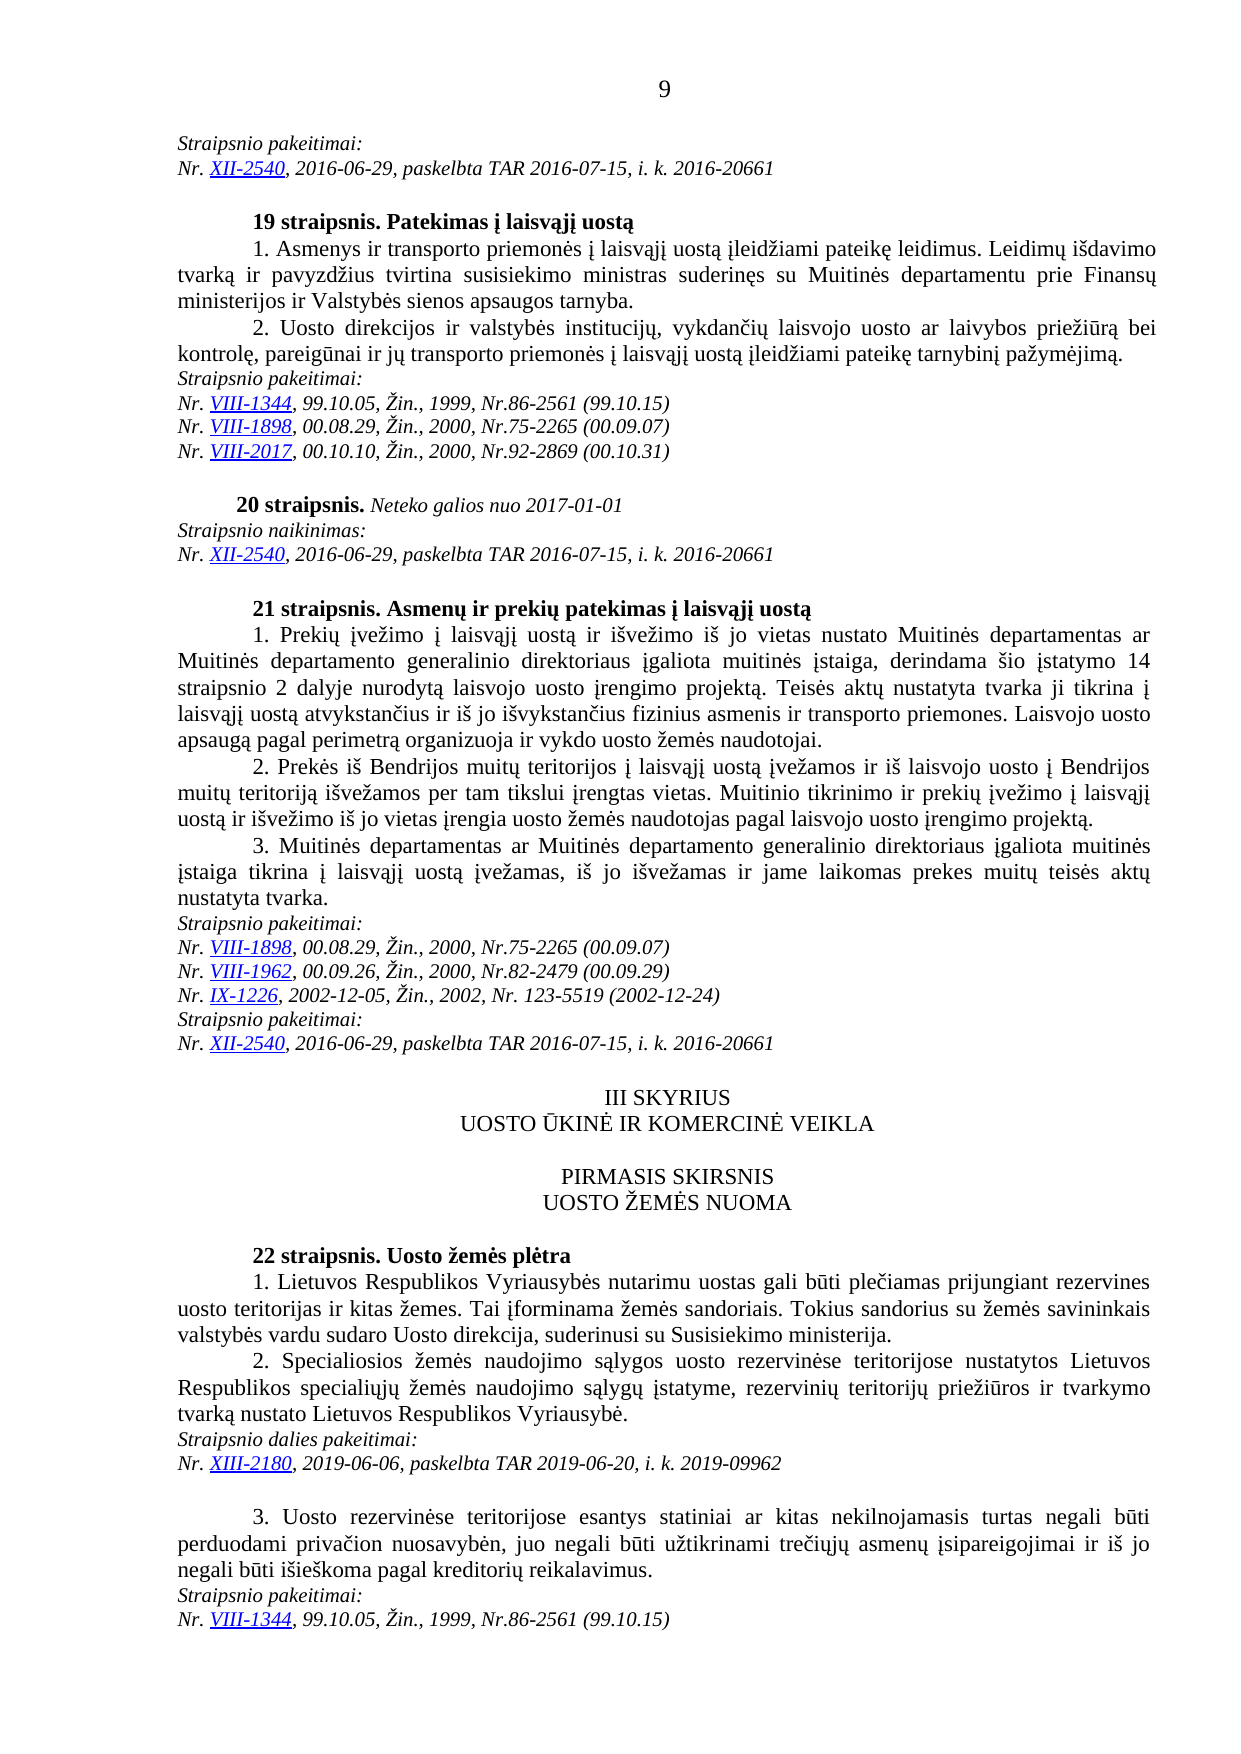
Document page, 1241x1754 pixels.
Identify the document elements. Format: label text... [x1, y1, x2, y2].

text Nr. IX-1226, 2002-12-05, Žin., 2002, Nr. 123-5519 (2002-12-24) [177, 983, 1152, 1007]
text Straipsnio pakeitimai: [177, 1582, 1158, 1607]
text Straipsnio dalies pakeitimai: [177, 1427, 1152, 1451]
text 3. Muitinės departamentas ar Muitinės departamento generalinio direktoriaus įgaliota muitinės įstaiga tikrina į laisvąjį uostą įvežamas, iš jo išvežamas ir jame laikomas prekes muitų teisės aktų nustatyta tvarka. [177, 832, 1152, 911]
text Nr. XII-2540, 2016-06-29, paskelbta TAR 2016-07-15, i. k. 2016-20661 [177, 542, 1152, 566]
text 2. Specialiosios žemės naudojimo sąlygos uosto rezervinėse teritorijose nustatytos Lietuvos Respublikos specialiųjų žemės naudojimo sąlygų įstatyme, rezervinių teritorijų priežiūros ir tvarkymo tvarką nustato Lietuvos Respublikos Vyriausybė. [177, 1347, 1152, 1427]
text Nr. VIII-1344, 99.10.05, Žin., 1999, Nr.86-2561 (99.10.15) [177, 390, 1158, 414]
text III SKYRIUS [177, 1084, 1158, 1110]
text UOSTO ŽEMĖS NUOMA [177, 1189, 1158, 1216]
text Straipsnio naikinimas: [177, 518, 1152, 542]
text 22 straipsnis. Uosto žemės plėtra [177, 1242, 1152, 1268]
text 20 straipsnis. Neteko galios nuo 2017-01-01 [177, 491, 1152, 518]
text Straipsnio pakeitimai: [177, 366, 1158, 390]
text Nr. XIII-2180, 2019-06-06, paskelbta TAR 2019-06-20, i. k. 2019-09962 [177, 1451, 1152, 1475]
text Straipsnio pakeitimai: [177, 131, 1152, 155]
text PIRMASIS SKIRSNIS [177, 1163, 1158, 1189]
text Nr. VIII-2017, 00.10.10, Žin., 2000, Nr.92-2869 (00.10.31) [177, 438, 1158, 463]
text 2. Uosto direkcijos ir valstybės institucijų, vykdančių laisvojo uosto ar laivybos priežiūrą bei kontrolę, pareigūnai ir jų transporto priemonės į laisvąjį uostą įleidžiami pateikę tarnybinį pažymėjimą. [177, 314, 1158, 366]
text 3. Uosto rezervinėse teritorijose esantys statiniai ar kitas nekilnojamasis turtas negali būti perduodami privačion nuosavybėn, juo negali būti užtikrinami trečiųjų asmenų įsipareigojimai ir iš jo negali būti išieškoma pagal kreditorių reikalavimus. [177, 1503, 1152, 1582]
text Nr. VIII-1962, 00.09.26, Žin., 2000, Nr.82-2479 (00.09.29) [177, 959, 1152, 983]
text 2. Prekės iš Bendrijos muitų teritorijos į laisvąjį uostą įvežamos ir iš laisvojo uosto į Bendrijos muitų teritoriją išvežamos per tam tikslui įrengtas vietas. Muitinio tikrinimo ir prekių įvežimo į laisvąjį uostą ir išvežimo iš jo vietas įrengia uosto žemės naudotojas pagal laisvojo uosto įrengimo projektą. [177, 753, 1152, 832]
text UOSTO ŪKINĖ IR KOMERCINĖ VEIKLA [177, 1110, 1158, 1137]
text Nr. VIII-1898, 00.08.29, Žin., 2000, Nr.75-2265 (00.09.07) [177, 935, 1152, 959]
text Nr. VIII-1898, 00.08.29, Žin., 2000, Nr.75-2265 (00.09.07) [177, 414, 1158, 438]
text 19 straipsnis. Patekimas į laisvąjį uostą [177, 208, 1158, 234]
text 1. Asmenys ir transporto priemonės į laisvąjį uostą įleidžiami pateikę leidimus. Leidimų išdavimo tvarką ir pavyzdžius tvirtina susisiekimo ministras suderinęs su Muitinės departamentu prie Finansų ministerijos ir Valstybės sienos apsaugos tarnyba. [177, 234, 1158, 314]
text 1. Lietuvos Respublikos Vyriausybės nutarimu uostas gali būti plečiamas prijungiant rezervines uosto teritorijas ir kitas žemes. Tai įforminama žemės sandoriais. Tokius sandorius su žemės savininkais valstybės vardu sudaro Uosto direkcija, suderinusi su Susisiekimo ministerija. [177, 1268, 1152, 1347]
text Nr. XII-2540, 2016-06-29, paskelbta TAR 2016-07-15, i. k. 2016-20661 [177, 155, 1152, 179]
text Nr. XII-2540, 2016-06-29, paskelbta TAR 2016-07-15, i. k. 2016-20661 [177, 1031, 1152, 1055]
text Straipsnio pakeitimai: [177, 911, 1152, 935]
text 21 straipsnis. Asmenų ir prekių patekimas į laisvąjį uostą [177, 594, 1152, 621]
text Nr. VIII-1344, 99.10.05, Žin., 1999, Nr.86-2561 (99.10.15) [177, 1607, 1158, 1631]
text Straipsnio pakeitimai: [177, 1007, 1152, 1031]
text 1. Prekių įvežimo į laisvąjį uostą ir išvežimo iš jo vietas nustato Muitinės departamentas ar Muitinės departamento generalinio direktoriaus įgaliota muitinės įstaiga, derindama šio įstatymo 14 straipsnio 2 dalyje nurodytą laisvojo uosto įrengimo projektą. Teisės aktų nustatyta tvarka ji tikrina į laisvąjį uostą atvykstančius ir iš jo išvykstančius fizinius asmenis ir transporto priemones. Laisvojo uosto apsaugą pagal perimetrą organizuoja ir vykdo uosto žemės naudotojai. [177, 621, 1152, 753]
